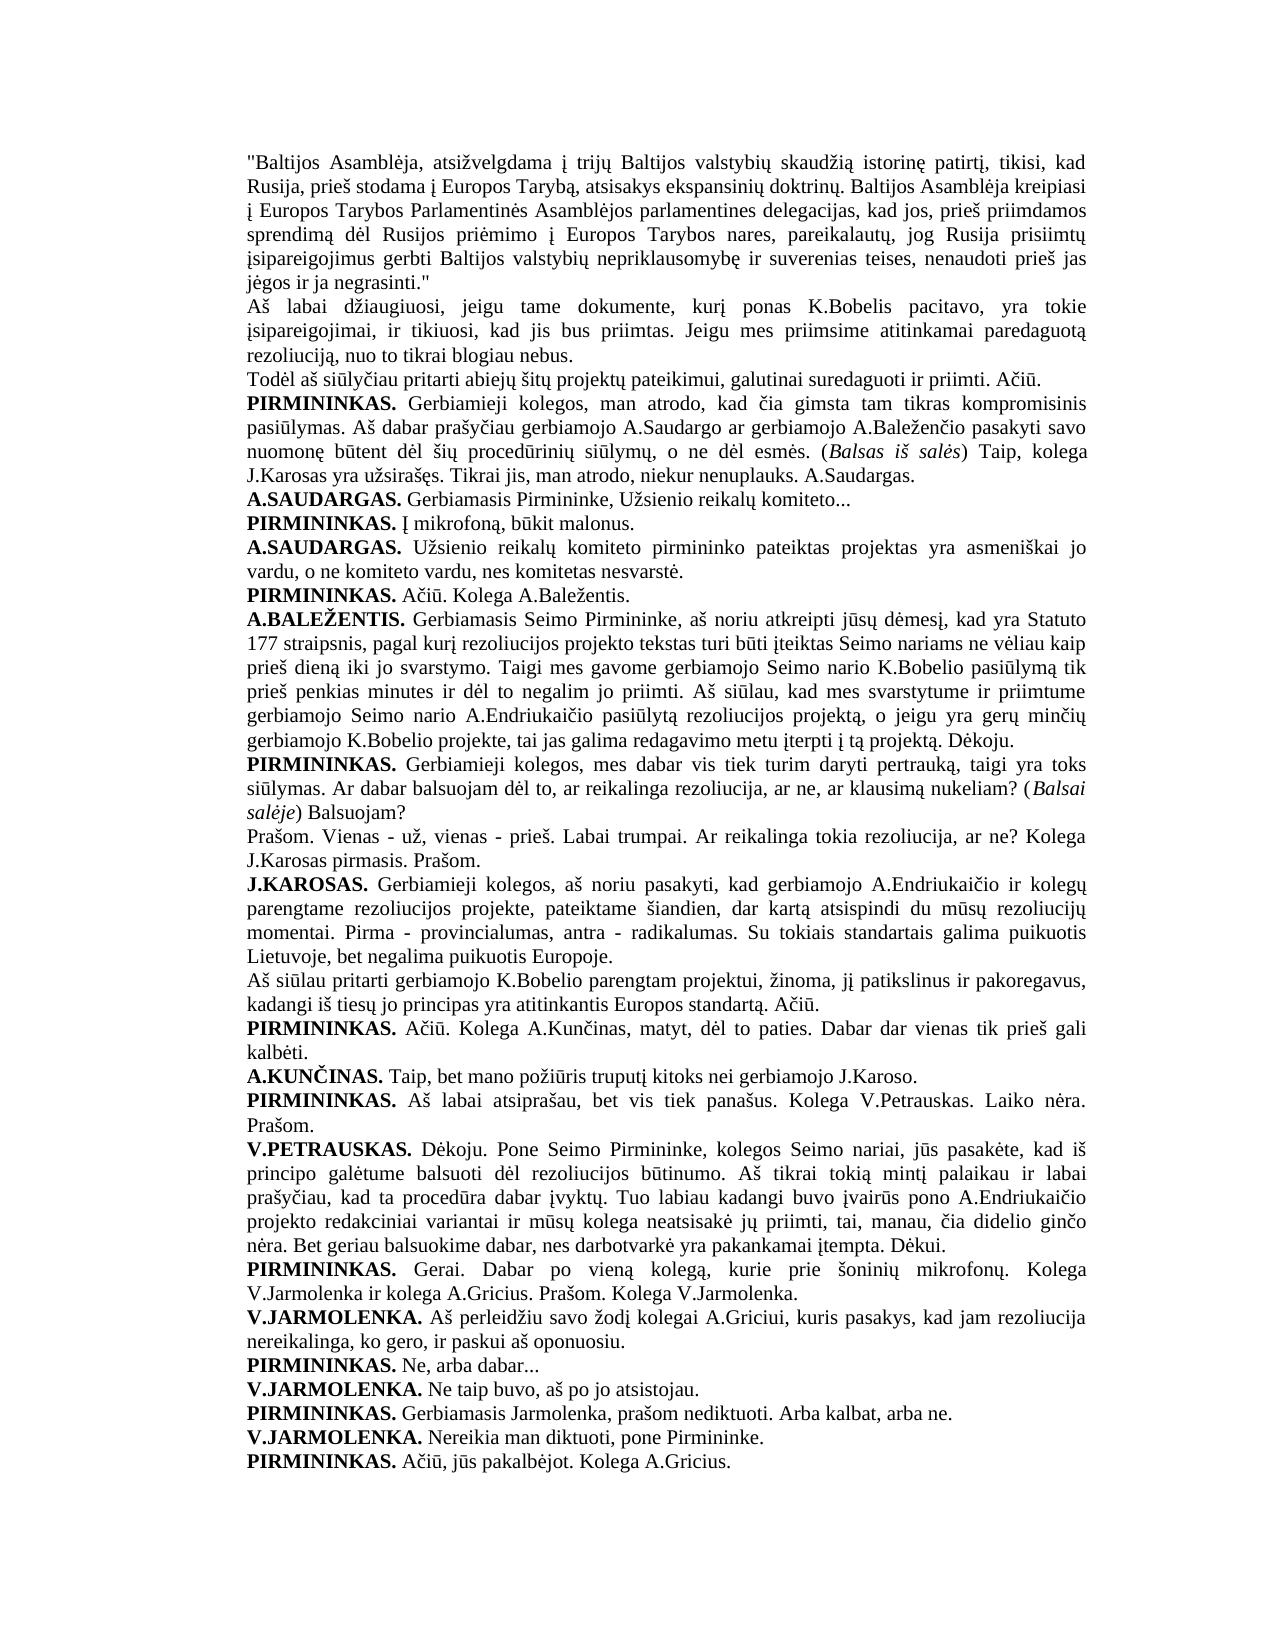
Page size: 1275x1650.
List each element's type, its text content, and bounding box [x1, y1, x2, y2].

text PIRMININKAS. Ne, arba dabar... [247, 1353, 1087, 1377]
text V.PETRAUSKAS. Dėkoju. Pone Seimo Pirmininke, kolegos Seimo nariai, jūs pasakėte, kad iš principo galėtume balsuoti dėl rezoliucijos būtinumo. Aš tikrai tokią mintį palaikau ir labai prašyčiau, kad ta procedūra dabar įvyktų. Tuo labiau kadangi buvo įvairūs pono A.Endriukaičio projekto redakciniai variantai ir mūsų kolega neatsisakė jų priimti, tai, manau, čia didelio ginčo nėra. Bet geriau balsuokime dabar, nes darbotvarkė yra pakankamai įtempta. Dėkui. [247, 1137, 1087, 1257]
text V.JARMOLENKA. Nereikia man diktuoti, pone Pirmininke. [247, 1425, 1087, 1449]
text V.JARMOLENKA. Ne taip buvo, aš po jo atsistojau. [247, 1377, 1087, 1401]
text PIRMININKAS. Ačiū. Kolega A.Kunčinas, matyt, dėl to paties. Dabar dar vienas tik prieš gali kalbėti. [247, 1016, 1087, 1064]
text Todėl aš siūlyčiau pritarti abiejų šitų projektų pateikimui, galutinai suredaguoti ir priimti. Ačiū. [247, 367, 1087, 391]
text A.SAUDARGAS. Gerbiamasis Pirmininke, Užsienio reikalų komiteto... [247, 487, 1087, 511]
text Aš siūlau pritarti gerbiamojo K.Bobelio parengtam projektui, žinoma, jį patikslinus ir pakoregavus, kadangi iš tiesų jo principas yra atitinkantis Europos standartą. Ačiū. [247, 968, 1087, 1016]
text Aš labai džiaugiuosi, jeigu tame dokumente, kurį ponas K.Bobelis pacitavo, yra tokie įsipareigojimai, ir tikiuosi, kad jis bus priimtas. Jeigu mes priimsime atitinkamai paredaguotą rezoliuciją, nuo to tikrai blogiau nebus. [247, 294, 1087, 367]
text PIRMININKAS. Gerbiamieji kolegos, man atrodo, kad čia gimsta tam tikras kompromisinis pasiūlymas. Aš dabar prašyčiau gerbiamojo A.Saudargo ar gerbiamojo A.Baleženčio pasakyti savo nuomonę būtent dėl šių procedūrinių siūlymų, o ne dėl esmės. (Balsas iš salės) Taip, kolega J.Karosas yra užsirašęs. Tikrai jis, man atrodo, niekur nenuplauks. A.Saudargas. [247, 391, 1087, 487]
text PIRMININKAS. Aš labai atsiprašau, bet vis tiek panašus. Kolega V.Petrauskas. Laiko nėra. Prašom. [247, 1088, 1087, 1137]
text PIRMININKAS. Į mikrofoną, būkit malonus. [247, 511, 1087, 535]
text PIRMININKAS. Ačiū, jūs pakalbėjot. Kolega A.Gricius. [247, 1449, 1087, 1473]
text Prašom. Vienas - už, vienas - prieš. Labai trumpai. Ar reikalinga tokia rezoliucija, ar ne? Kolega J.Karosas pirmasis. Prašom. [247, 824, 1087, 872]
text A.KUNČINAS. Taip, bet mano požiūris truputį kitoks nei gerbiamojo J.Karoso. [247, 1064, 1087, 1088]
text V.JARMOLENKA. Aš perleidžiu savo žodį kolegai A.Griciui, kuris pasakys, kad jam rezoliucija nereikalinga, ko gero, ir paskui aš oponuosiu. [247, 1305, 1087, 1353]
text A.SAUDARGAS. Užsienio reikalų komiteto pirmininko pateiktas projektas yra asmeniškai jo vardu, o ne komiteto vardu, nes komitetas nesvarstė. [247, 535, 1087, 583]
text A.BALEŽENTIS. Gerbiamasis Seimo Pirmininke, aš noriu atkreipti jūsų dėmesį, kad yra Statuto 177 straipsnis, pagal kurį rezoliucijos projekto tekstas turi būti įteiktas Seimo nariams ne vėliau kaip prieš dieną iki jo svarstymo. Taigi mes gavome gerbiamojo Seimo nario K.Bobelio pasiūlymą tik prieš penkias minutes ir dėl to negalim jo priimti. Aš siūlau, kad mes svarstytume ir priimtume gerbiamojo Seimo nario A.Endriukaičio pasiūlytą rezoliucijos projektą, o jeigu yra gerų minčių gerbiamojo K.Bobelio projekte, tai jas galima redagavimo metu įterpti į tą projektą. Dėkoju. [247, 607, 1087, 752]
text "Baltijos Asamblėja, atsižvelgdama į trijų Baltijos valstybių skaudžią istorinę patirtį, tikisi, kad Rusija, prieš stodama į Europos Tarybą, atsisakys ekspansinių doktrinų. Baltijos Asamblėja kreipiasi į Europos Tarybos Parlamentinės Asamblėjos parlamentines delegacijas, kad jos, prieš priimdamos sprendimą dėl Rusijos priėmimo į Europos Tarybos nares, pareikalautų, jog Rusija prisiimtų įsipareigojimus gerbti Baltijos valstybių nepriklausomybę ir suverenias teises, nenaudoti prieš jas jėgos ir ja negrasinti." [247, 150, 1087, 294]
text PIRMININKAS. Ačiū. Kolega A.Baležentis. [247, 583, 1087, 607]
text PIRMININKAS. Gerbiamieji kolegos, mes dabar vis tiek turim daryti pertrauką, taigi yra toks siūlymas. Ar dabar balsuojam dėl to, ar reikalinga rezoliucija, ar ne, ar klausimą nukeliam? (Balsai salėje) Balsuojam? [247, 752, 1087, 824]
text PIRMININKAS. Gerbiamasis Jarmolenka, prašom nediktuoti. Arba kalbat, arba ne. [247, 1401, 1087, 1425]
text PIRMININKAS. Gerai. Dabar po vieną kolegą, kurie prie šoninių mikrofonų. Kolega V.Jarmolenka ir kolega A.Gricius. Prašom. Kolega V.Jarmolenka. [247, 1257, 1087, 1305]
text J.KAROSAS. Gerbiamieji kolegos, aš noriu pasakyti, kad gerbiamojo A.Endriukaičio ir kolegų parengtame rezoliucijos projekte, pateiktame šiandien, dar kartą atsispindi du mūsų rezoliucijų momentai. Pirma - provincialumas, antra - radikalumas. Su tokiais standartais galima puikuotis Lietuvoje, bet negalima puikuotis Europoje. [247, 872, 1087, 968]
